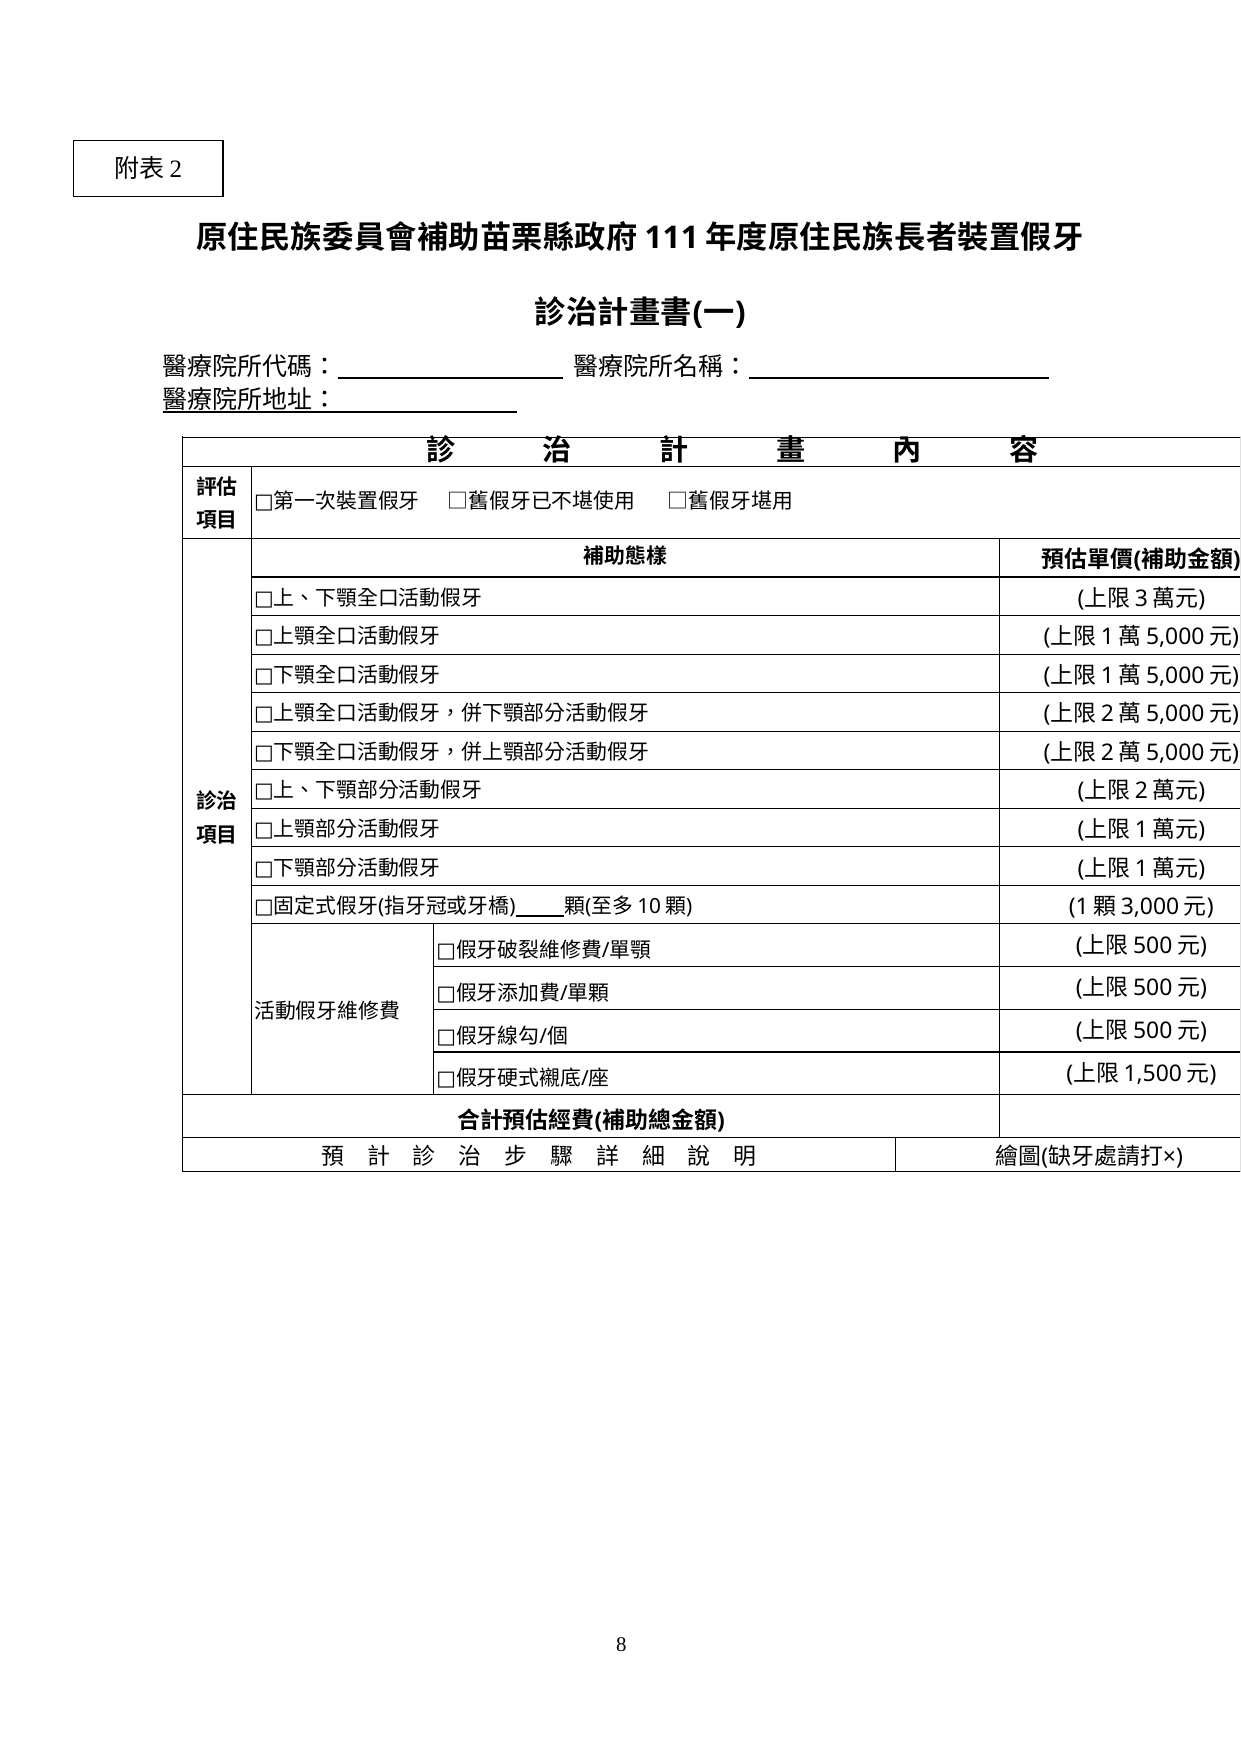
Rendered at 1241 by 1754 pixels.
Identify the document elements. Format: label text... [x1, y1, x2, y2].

table_cell □假牙破裂維修費/單顎 [434, 924, 999, 966]
table_cell (上限1,500元) [1000, 1053, 1240, 1094]
table_cell (上限1萬元) [1000, 809, 1240, 846]
text 原住民族委員會補助苗栗縣政府111年度原住民族長者裝置假牙診治計畫書(一) [187, 198, 1093, 348]
table_cell □固定式假牙(指牙冠或牙橋) 顆(至多10顆) [252, 886, 999, 923]
table_cell 評估 項目 [183, 467, 251, 538]
table_cell (上限2萬5,000元) [1000, 732, 1240, 769]
table_cell (1顆3,000元) [1000, 886, 1240, 923]
table_cell (上限1萬5,000元) [1000, 655, 1240, 692]
table_cell (上限500元) [1000, 924, 1240, 966]
table_cell □假牙線勾/個 [434, 1010, 999, 1051]
table_cell □上顎部分活動假牙 [252, 809, 999, 846]
table_header 診 治 計 畫 內 容 [183, 438, 1240, 466]
table_cell 預 計 診 治 步 驟 詳 細 說 明 [183, 1138, 895, 1171]
table_cell (上限2萬5,000元) [1000, 693, 1240, 731]
table_cell (上限3萬元) [1000, 578, 1240, 615]
table_cell 預估單價(補助金額) [1000, 539, 1240, 576]
text 醫療院所地址： [162, 385, 1123, 414]
table_cell □上、下顎部分活動假牙 [252, 770, 999, 808]
table_cell (上限1萬元) [1000, 847, 1240, 885]
table_cell □第一次裝置假牙 □舊假牙已不堪使用 □舊假牙堪用 [252, 467, 1240, 538]
table_cell □下顎全口活動假牙 [252, 655, 999, 692]
table_cell □上顎全口活動假牙 [252, 616, 999, 653]
table_cell [1000, 1095, 1240, 1137]
table_cell 合計預估經費(補助總金額) [183, 1095, 999, 1137]
text 附表2 [89, 148, 207, 185]
table_cell 補助態樣 [252, 539, 999, 576]
text 醫療院所代碼： 醫療院所名稱： [162, 352, 1123, 381]
table_cell (上限500元) [1000, 967, 1240, 1009]
text [74, 141, 222, 196]
table_cell □下顎部分活動假牙 [252, 847, 999, 885]
table_cell □假牙添加費/單顆 [434, 967, 999, 1009]
table_cell (上限1萬5,000元) [1000, 616, 1240, 653]
table_cell □上、下顎全口活動假牙 [252, 578, 999, 615]
table_cell (上限2萬元) [1000, 770, 1240, 808]
table_cell □下顎全口活動假牙，併上顎部分活動假牙 [252, 732, 999, 769]
table_cell 活動假牙維修費 [252, 924, 433, 1094]
table_cell □假牙硬式襯底/座 [434, 1053, 999, 1094]
table_cell 診治 項目 [183, 539, 251, 1094]
table_cell 繪圖(缺牙處請打×) [896, 1138, 1240, 1171]
table_cell □上顎全口活動假牙，併下顎部分活動假牙 [252, 693, 999, 731]
table_cell (上限500元) [1000, 1010, 1240, 1051]
